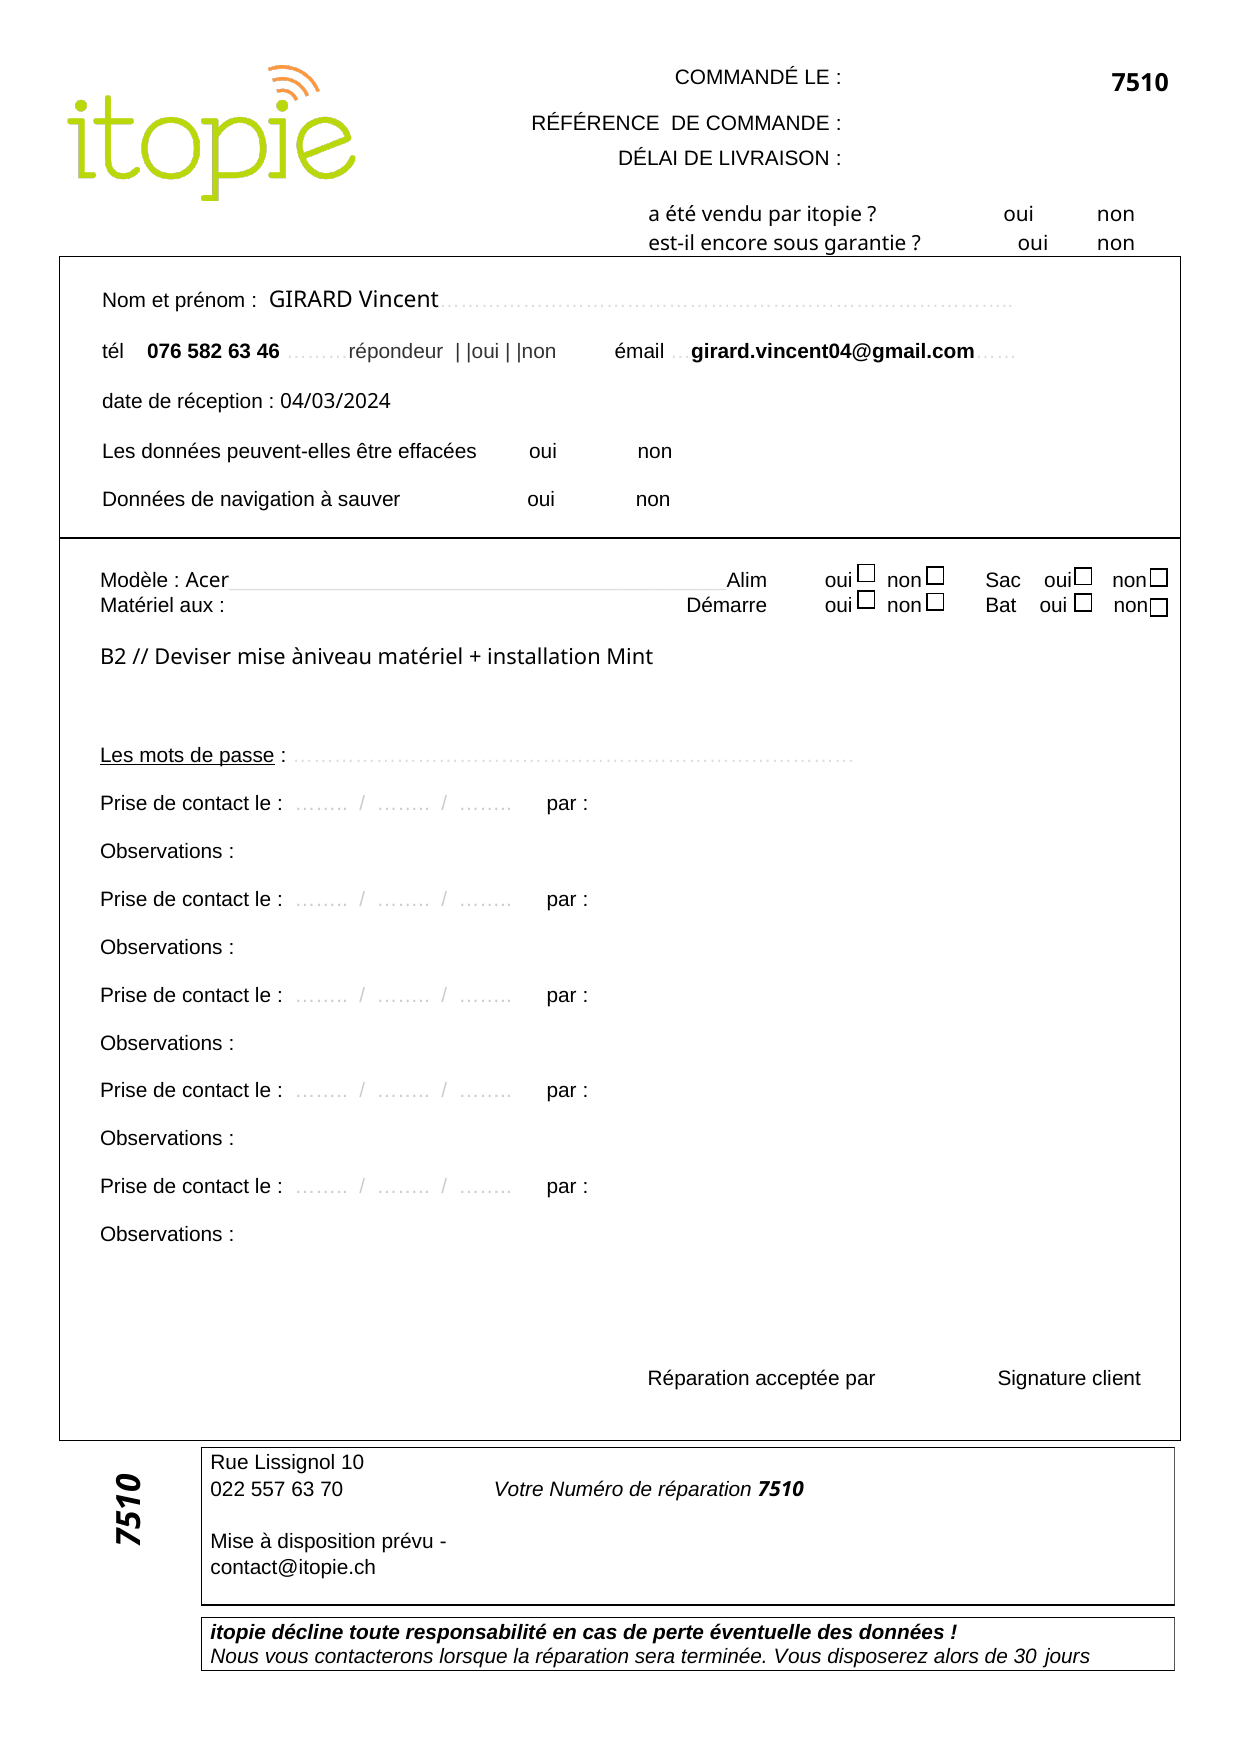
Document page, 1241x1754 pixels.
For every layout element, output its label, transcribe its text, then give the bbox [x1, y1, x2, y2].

text Observations : [60, 1027, 1180, 1054]
text Prise de contact le : …….. / …….. / …….. par : [60, 1171, 1180, 1198]
text Les données peuvent-elles être effacées oui non [60, 436, 1180, 463]
table_header COMMANDÉ LE : [490, 59, 847, 104]
text Prise de contact le : …….. / …….. / …….. par : [60, 883, 1180, 911]
table_header 7510 [59, 1441, 195, 1677]
text tél 076 582 63 46 ………répondeur | |oui | |non émail …girard.vincent04@gmail.com…… [60, 335, 1180, 362]
picture [67, 65, 356, 201]
table_cell DÉLAI DE LIVRAISON : [490, 140, 847, 175]
text Nom et prénom : GIRARD Vincent……………………………………………………………………….. [60, 280, 1180, 314]
table_cell itopie décline toute responsabilité en cas de perte éventuelle des données ! Nous vous contacterons lorsque la réparation sera terminée. Vous disposerez alors de 30 jours [195, 1611, 1180, 1677]
text a été vendu par itopie ? oui non [59, 199, 1181, 228]
text Réparation acceptée par Signature client [60, 1363, 1180, 1390]
text date de réception : 04/03/2024 [60, 383, 1180, 415]
text Observations : [60, 1219, 1180, 1246]
table_cell [847, 140, 1180, 175]
table_header 7510 [847, 59, 1180, 104]
text est-il encore sous garantie ? oui non [59, 228, 1181, 256]
text Modèle : Acer Alim oui non Sac oui non [948, 562, 1180, 590]
text Matériel aux : Démarre oui non Bat oui non [60, 590, 1180, 617]
text Prise de contact le : …….. / …….. / …….. par : [60, 979, 1180, 1006]
table_cell [847, 105, 1180, 140]
text Observations : [60, 931, 1180, 958]
text Les mots de passe : ……………………………………………………………………… [60, 740, 1180, 767]
table_header Rue Lissignol 10 022 557 63 70 Votre Numéro de réparation 7510 Mise à disposition prévu - contact@itopie.ch [195, 1441, 1180, 1611]
text Modèle : Acer Alim oui non Sac oui non [60, 562, 856, 590]
table_cell RÉFÉRENCE DE COMMANDE : [490, 105, 847, 140]
text B2 // Deviser mise àniveau matériel + installation Mint [60, 638, 1180, 671]
text Prise de contact le : …….. / …….. / …….. par : [60, 1075, 1180, 1102]
text Observations : [60, 1123, 1180, 1150]
text Observations : [60, 836, 1180, 863]
text Données de navigation à sauver oui non [60, 484, 1180, 511]
text Prise de contact le : …….. / …….. / …….. par : [60, 788, 1180, 815]
text Modèle : Acer Alim oui non Sac oui non [879, 562, 925, 590]
